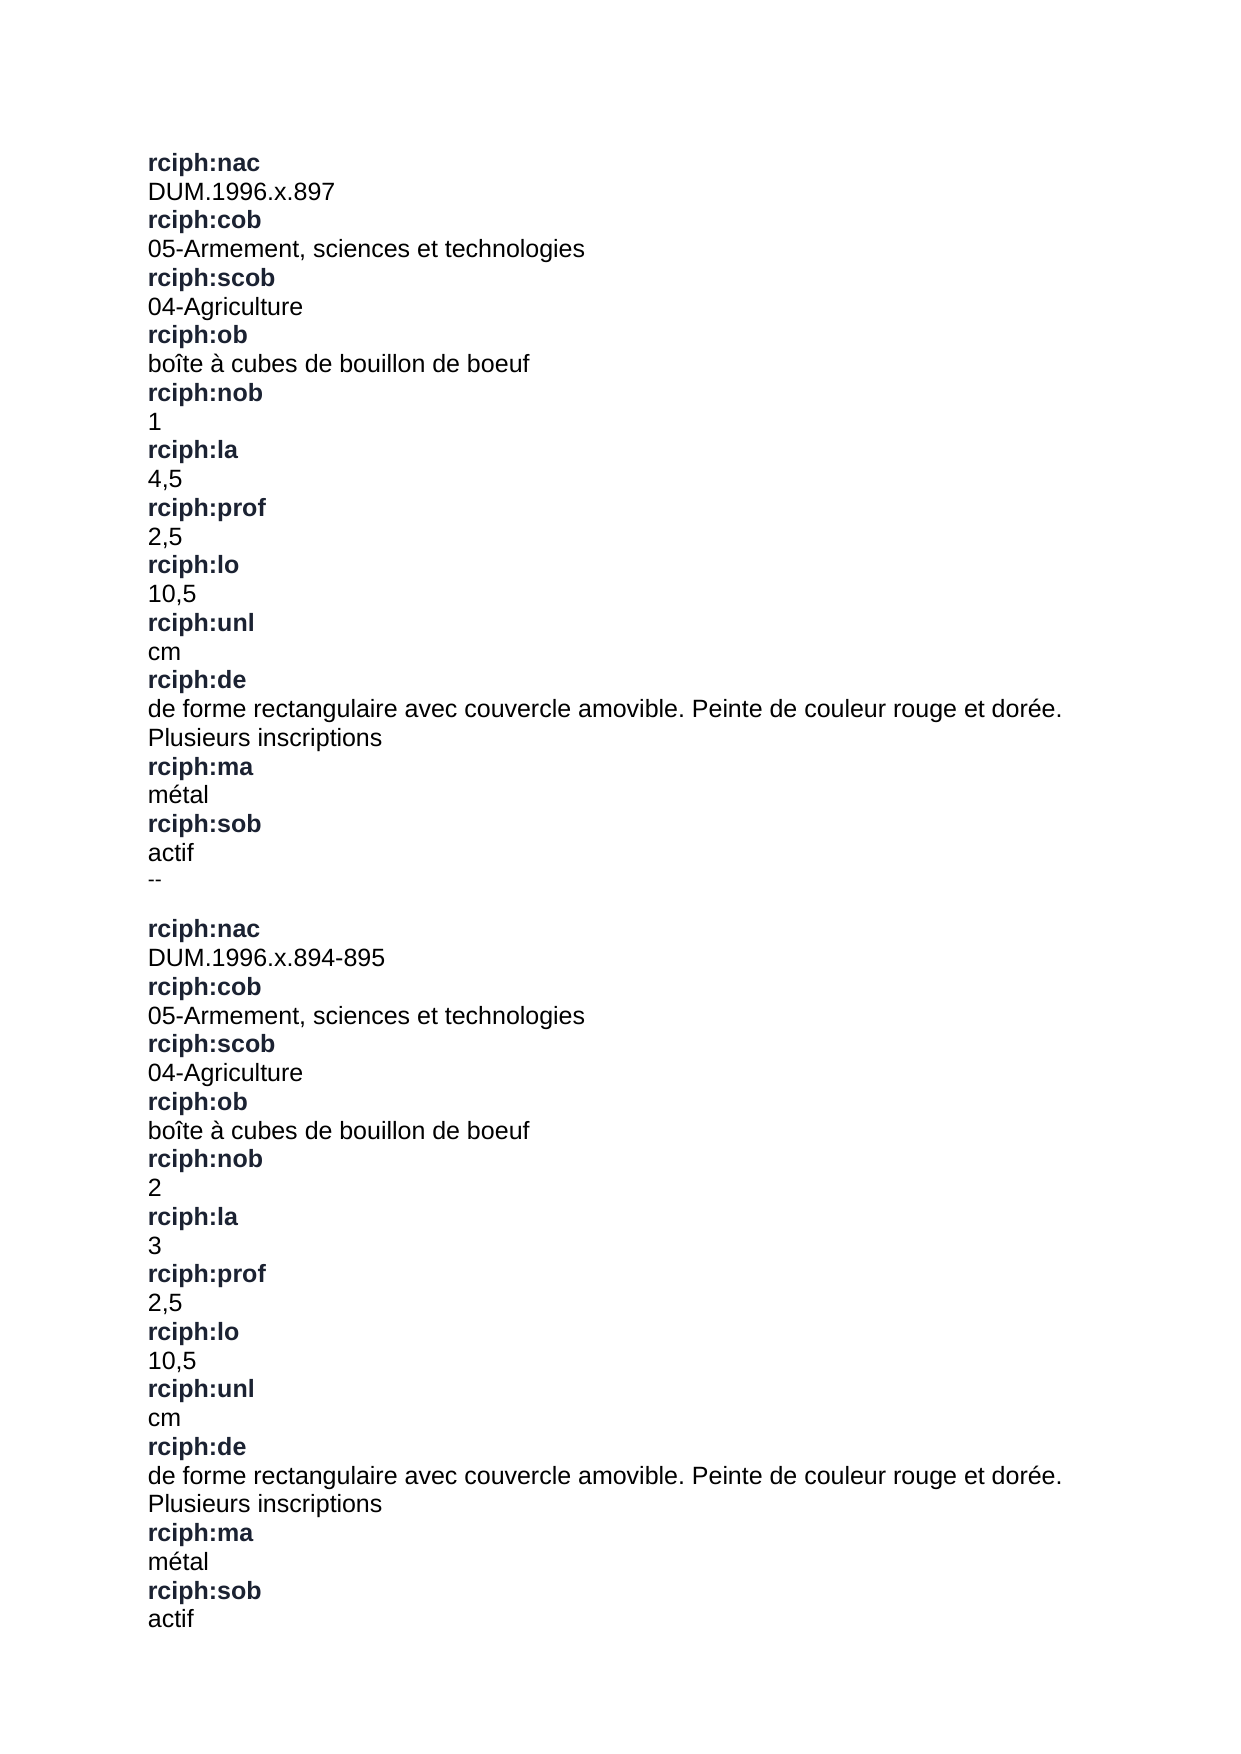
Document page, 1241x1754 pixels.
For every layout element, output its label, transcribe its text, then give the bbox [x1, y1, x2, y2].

text rciph:unl [148, 608, 1092, 636]
text rciph:lo [148, 1317, 1092, 1346]
text rciph:ma [148, 751, 1092, 780]
text cm [148, 636, 1092, 665]
text métal [148, 780, 1092, 809]
text rciph:nac [148, 914, 1092, 943]
text rciph:cob [148, 972, 1092, 1001]
text rciph:prof [148, 1259, 1092, 1288]
text 05-Armement, sciences et technologies [148, 1001, 1092, 1029]
text métal [148, 1547, 1092, 1576]
text 04-Agriculture [148, 291, 1092, 320]
text rciph:nob [148, 378, 1092, 406]
text 2,5 [148, 1288, 1092, 1317]
text rciph:sob [148, 1576, 1092, 1604]
text rciph:de [148, 665, 1092, 694]
text rciph:prof [148, 493, 1092, 521]
text rciph:lo [148, 550, 1092, 579]
text rciph:nob [148, 1144, 1092, 1173]
text -- [148, 866, 1092, 890]
text DUM.1996.x.894-895 [148, 943, 1092, 972]
text rciph:sob [148, 809, 1092, 838]
text rciph:cob [148, 205, 1092, 234]
text DUM.1996.x.897 [148, 176, 1092, 205]
text boîte à cubes de bouillon de boeuf [148, 349, 1092, 378]
text actif [148, 1604, 1092, 1633]
text 1 [148, 406, 1092, 435]
text rciph:ma [148, 1518, 1092, 1547]
text rciph:la [148, 1202, 1092, 1231]
text rciph:scob [148, 263, 1092, 291]
text 4,5 [148, 464, 1092, 493]
text rciph:ob [148, 320, 1092, 349]
text rciph:de [148, 1432, 1092, 1461]
text rciph:nac [148, 148, 1092, 176]
text boîte à cubes de bouillon de boeuf [148, 1116, 1092, 1144]
text de forme rectangulaire avec couvercle amovible. Peinte de couleur rouge et dorée. Plusieurs inscriptions [148, 694, 1092, 751]
text actif [148, 838, 1092, 866]
text 3 [148, 1231, 1092, 1259]
text rciph:la [148, 435, 1092, 464]
text de forme rectangulaire avec couvercle amovible. Peinte de couleur rouge et dorée. Plusieurs inscriptions [148, 1461, 1092, 1518]
text 2,5 [148, 521, 1092, 550]
text rciph:ob [148, 1087, 1092, 1116]
text 2 [148, 1173, 1092, 1202]
text 10,5 [148, 1346, 1092, 1374]
text cm [148, 1403, 1092, 1432]
text 04-Agriculture [148, 1058, 1092, 1087]
text rciph:scob [148, 1029, 1092, 1058]
text 10,5 [148, 579, 1092, 608]
text rciph:unl [148, 1374, 1092, 1403]
text 05-Armement, sciences et technologies [148, 234, 1092, 263]
